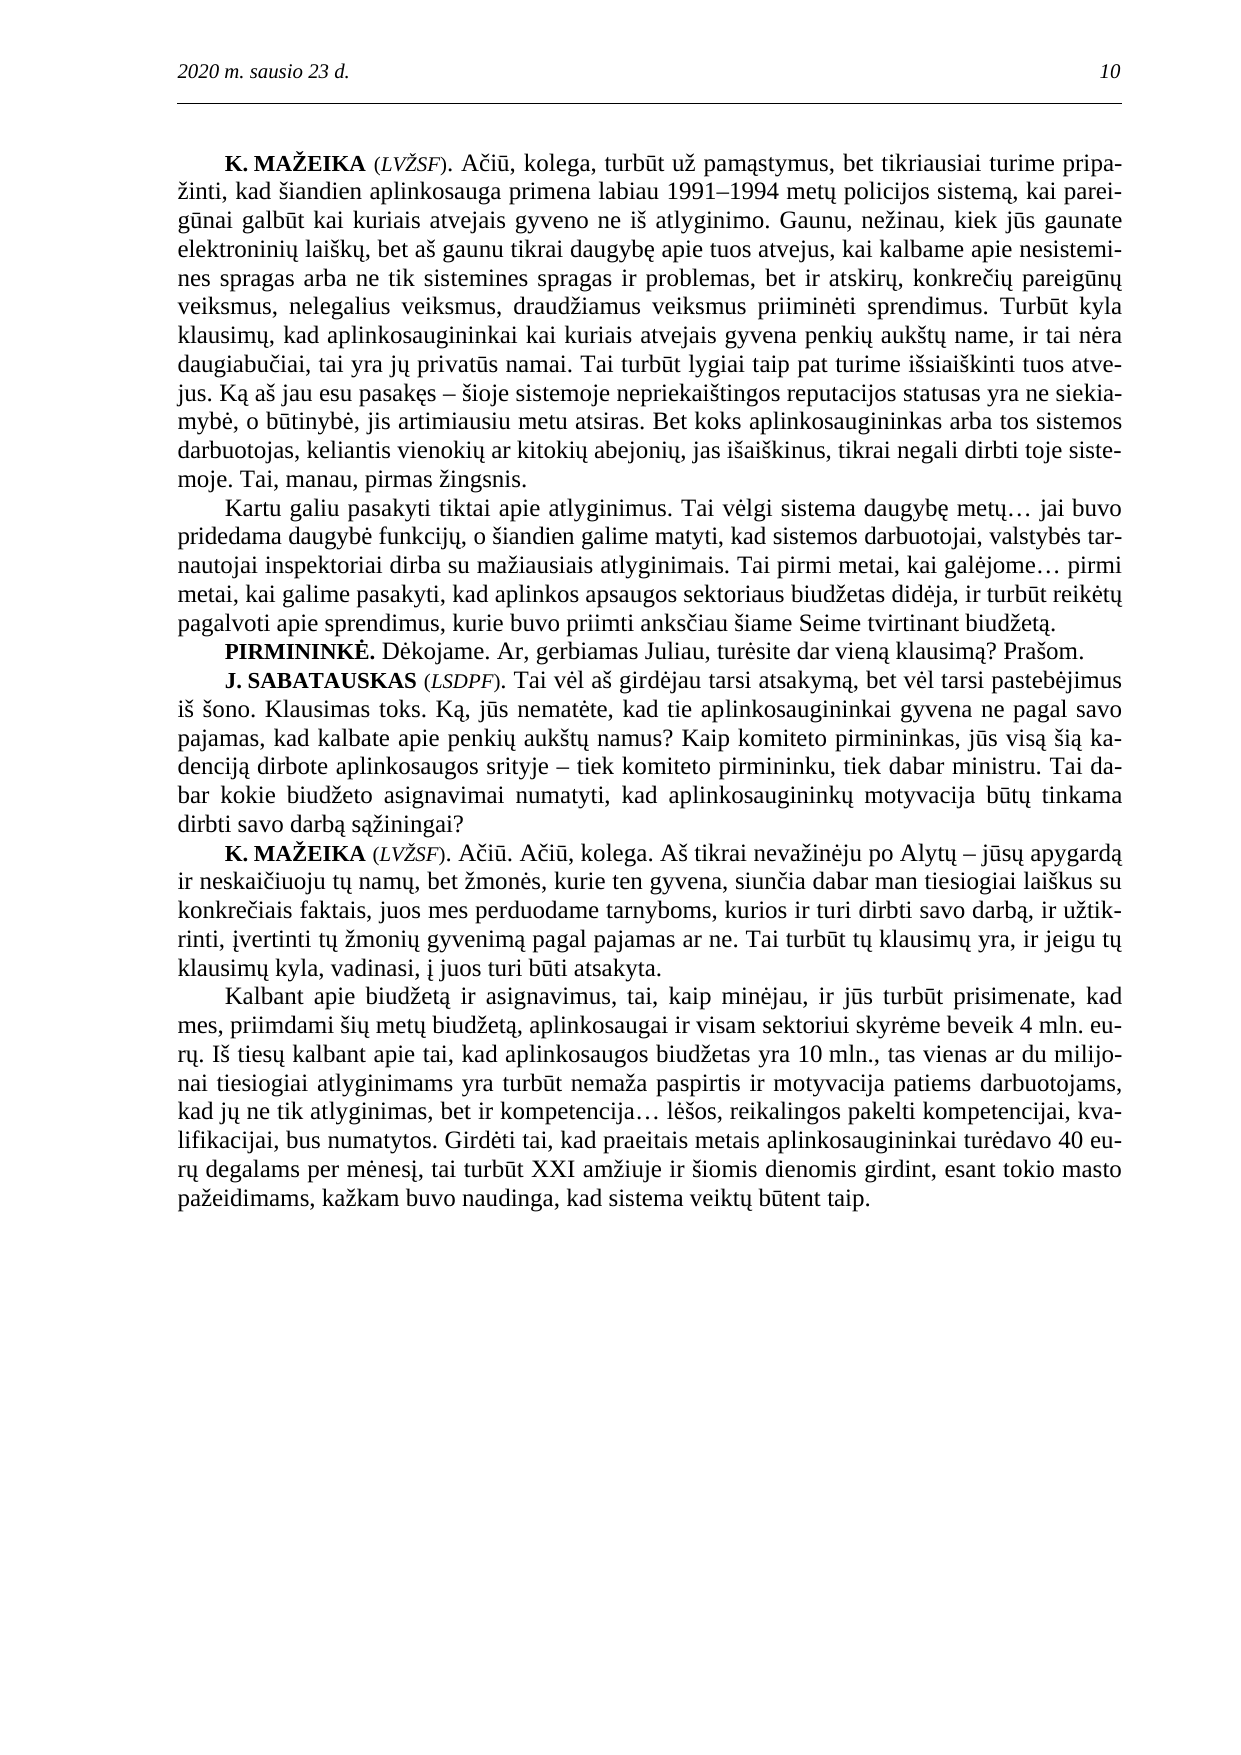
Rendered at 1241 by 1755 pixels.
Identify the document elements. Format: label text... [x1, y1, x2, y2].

text K. MAŽEIKA (LVŽSF). Ačiū, ko­le­ga, tur­būt už pa­mąs­ty­mus, bet tik­riau­siai tu­ri­me pri­pa­žin­ti, kad šian­dien ap­lin­ko­sau­ga pri­me­na la­biau 1991–1994 me­tų po­li­ci­jos sis­te­mą, kai pa­rei­gū­nai gal­būt kai ku­riais at­ve­jais gy­ve­no ne iš at­ly­gi­ni­mo. Gau­nu, ne­ži­nau, kiek jūs gau­na­te elek­tro­ni­nių laiš­kų, bet aš gau­nu tik­rai dau­gy­bę apie tuos at­ve­jus, kai kal­ba­me apie ne­sis­te­mi­nes spra­gas ar­ba ne tik sis­te­mi­nes spra­gas ir pro­ble­mas, bet ir at­ski­rų, kon­kre­čių pa­rei­gū­nų veiks­mus, ne­le­ga­lius veiks­mus, drau­džia­mus veiks­mus pri­imi­nė­ti spren­di­mus. Tur­būt ky­la klau­si­mų, kad ap­lin­ko­sau­gi­nin­kai kai ku­riais at­ve­jais gy­ve­na pen­kių aukš­tų na­me, ir tai nė­ra dau­gia­bu­čiai, tai yra jų pri­va­tūs na­mai. Tai tur­būt ly­giai taip pat tu­ri­me iš­si­aiš­kin­ti tuos at­ve­jus. Ką aš jau esu pa­sa­kęs – šio­je sis­te­mo­je ne­pri­ekaiš­tin­gos re­pu­ta­ci­jos sta­tu­sas yra ne sie­kia­my­bė, o bū­ti­ny­bė, jis ar­ti­miau­siu me­tu at­si­ras. Bet koks ap­lin­ko­sau­gi­nin­kas ar­ba tos sis­te­mos dar­buo­to­jas, ke­lian­tis vie­no­kių ar ki­to­kių abe­jo­nių, jas iš­aiš­ki­nus, tik­rai ne­ga­li dirb­ti to­je sis­te­mo­je. Tai, ma­nau, pir­mas žings­nis. [177, 148, 1122, 493]
text Kar­tu ga­liu pa­sa­ky­ti tik­tai apie at­ly­gi­ni­mus. Tai vėl­gi sis­te­ma dau­gy­bę me­tų… jai bu­vo pri­de­da­ma dau­gy­bė funk­ci­jų, o šian­dien ga­li­me ma­ty­ti, kad sis­te­mos dar­buo­to­jai, vals­ty­bės tar­nau­to­jai ins­pek­to­riai dir­ba su ma­žiau­siais at­ly­gi­ni­mais. Tai pir­mi me­tai, kai ga­lė­jo­me… pir­mi me­tai, kai ga­li­me pa­sa­ky­ti, kad ap­lin­kos ap­sau­gos sek­to­riaus biu­dže­tas di­dė­ja, ir tur­būt rei­kė­tų pa­gal­vo­ti apie spren­di­mus, ku­rie bu­vo pri­im­ti anks­čiau šia­me Sei­me tvir­ti­nant biu­dže­tą. [177, 493, 1122, 636]
text J. SABATAUSKAS (LSDPF). Tai vėl aš gir­dė­jau tar­si at­sa­ky­mą, bet vėl tar­si pa­ste­bė­ji­mus iš šo­no. Klau­si­mas toks. Ką, jūs ne­ma­tė­te, kad tie ap­lin­ko­sau­gi­nin­kai gy­ve­na ne pa­gal sa­vo pa­ja­mas, kad kal­ba­te apie pen­kių aukš­tų na­mus? Kaip ko­mi­te­to pir­mi­nin­kas, jūs vi­są šią ka­den­ci­ją dir­bo­te ap­lin­ko­sau­gos sri­ty­je – tiek ko­mi­te­to pir­mi­nin­ku, tiek da­bar mi­nist­ru. Tai da­bar ko­kie biu­dže­to asig­na­vi­mai nu­ma­ty­ti, kad ap­lin­ko­sau­gi­nin­kų mo­ty­va­ci­ja bū­tų tin­ka­ma dirb­ti sa­vo dar­bą są­ži­nin­gai? [177, 665, 1122, 838]
text PIRMININKĖ. Dė­ko­ja­me. Ar, ger­bia­mas Ju­liau, tu­rė­si­te dar vie­ną klau­si­mą? Pra­šom. [177, 636, 1122, 665]
text Kal­bant apie biu­dže­tą ir asig­na­vi­mus, tai, kaip mi­nė­jau, ir jūs tur­būt pri­si­me­na­te, kad mes, pri­im­da­mi šių me­tų biu­dže­tą, ap­lin­ko­sau­gai ir vi­sam sek­to­riui sky­rė­me be­veik 4 mln. eu­rų. Iš tie­sų kal­bant apie tai, kad ap­lin­ko­sau­gos biu­dže­tas yra 10 mln., tas vie­nas ar du mi­li­jo­nai tie­sio­giai at­ly­gi­ni­mams yra tur­būt ne­ma­ža pa­spir­tis ir mo­ty­va­ci­ja pa­tiems dar­buo­to­jams, kad jų ne tik at­ly­gi­ni­mas, bet ir kom­pe­ten­ci­ja… lė­šos, rei­ka­lin­gos pa­kel­ti kom­pe­ten­ci­jai, kva­li­fi­ka­ci­jai, bus nu­ma­ty­tos. Gir­dė­ti tai, kad pra­ei­tais me­tais ap­lin­ko­sau­gi­nin­kai tu­rė­da­vo 40 eu­rų de­ga­lams per mė­ne­sį, tai tur­būt XXI amžiuje ir šio­mis die­no­mis gir­dint, esant to­kio mas­to pa­žei­di­mams, kaž­kam bu­vo nau­din­ga, kad sis­te­ma veik­tų bū­tent taip. [177, 981, 1122, 1211]
text K. MAŽEIKA (LVŽSF). Ačiū. Ačiū, ko­le­ga. Aš tik­rai ne­va­ži­nė­ju po Aly­tų – jū­sų apy­gar­dą ir ne­skai­čiuo­ju tų na­mų, bet žmo­nės, ku­rie ten gy­ve­na, siun­čia da­bar man tie­sio­giai laiš­kus su kon­kre­čiais fak­tais, juos mes per­duo­da­me tar­ny­boms, ku­rios ir tu­ri dirb­ti sa­vo dar­bą, ir už­tik­rin­ti, įver­tin­ti tų žmo­nių gy­ve­ni­mą pa­gal pa­ja­mas ar ne. Tai tur­būt tų klau­si­mų yra, ir jei­gu tų klau­si­mų ky­la, va­di­na­si, į juos tu­ri bū­ti at­sa­ky­ta. [177, 838, 1122, 981]
